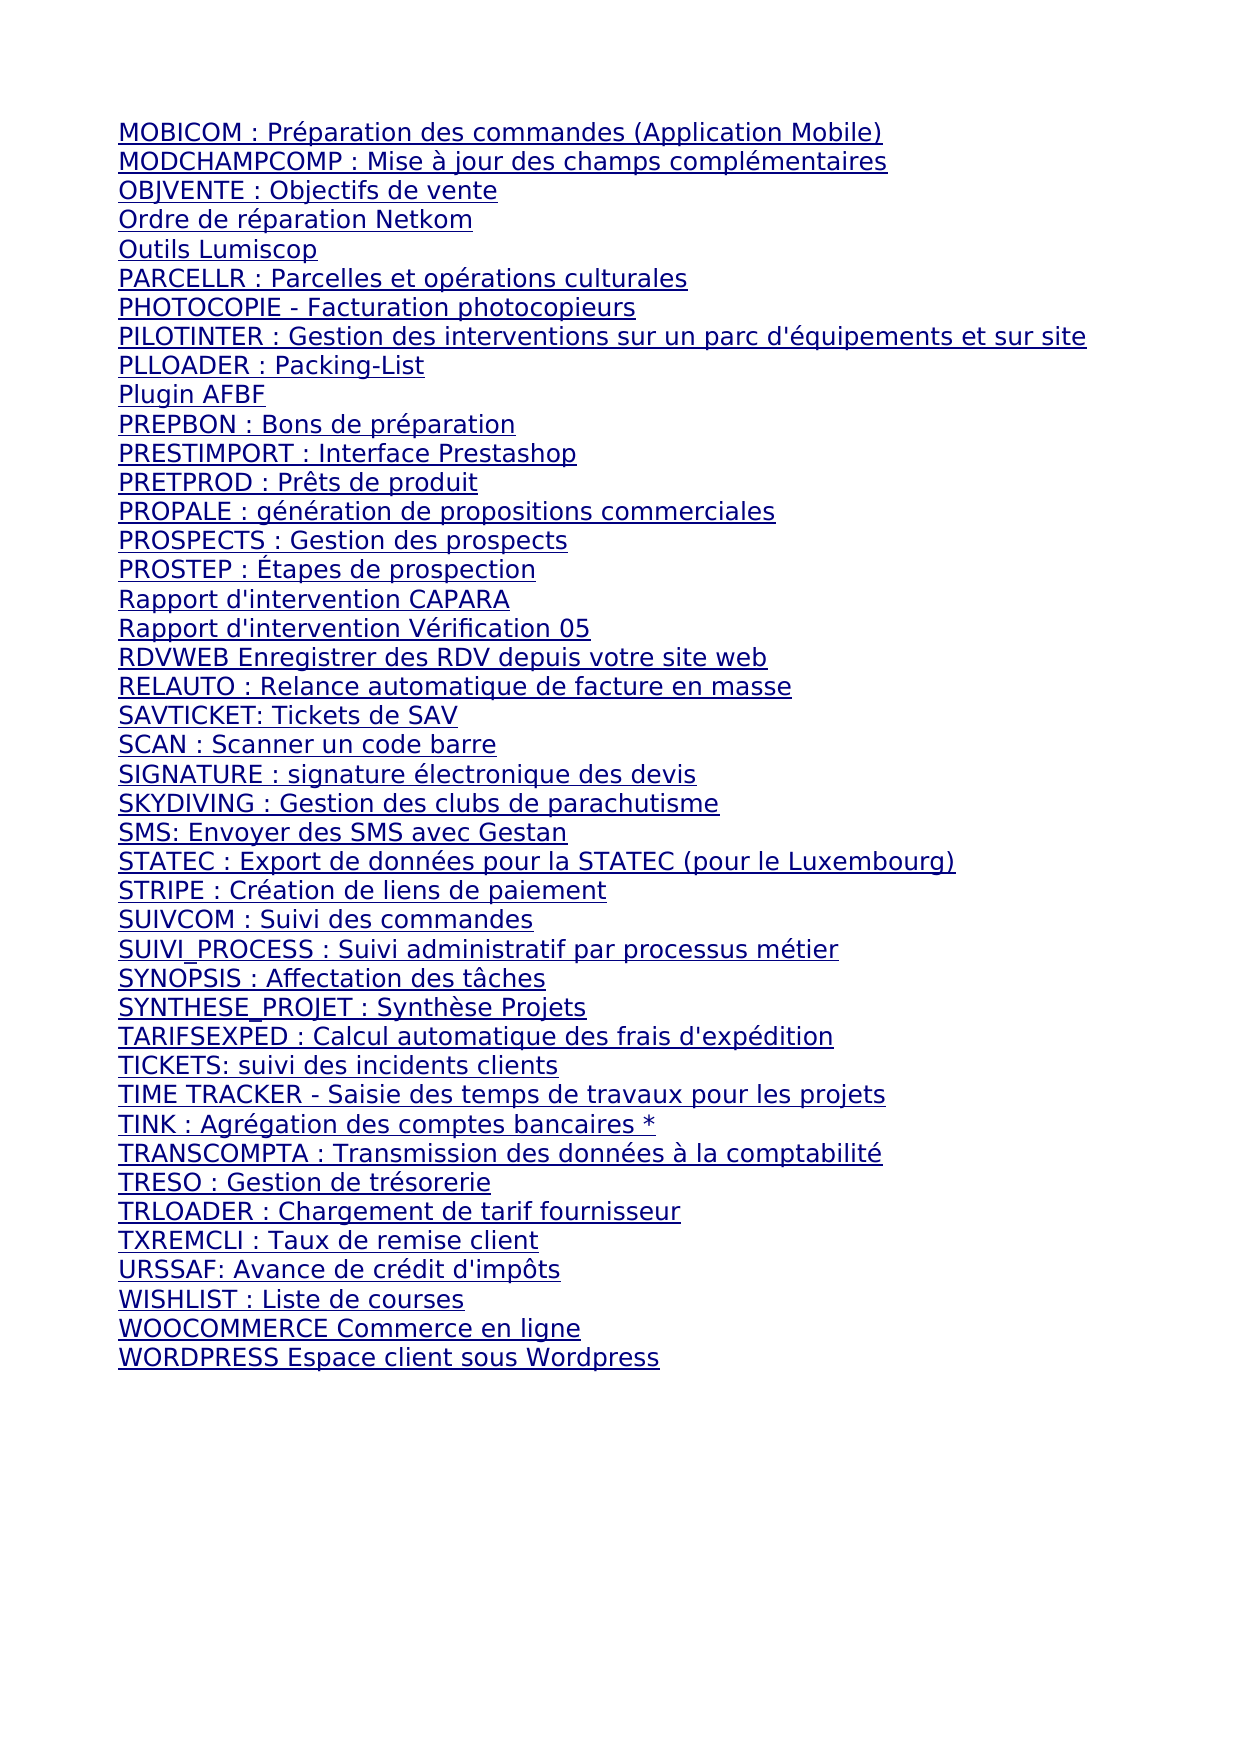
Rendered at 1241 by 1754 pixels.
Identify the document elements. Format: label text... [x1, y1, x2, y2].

text MOBICOM : Préparation des commandes (Application Mobile) MODCHAMPCOMP : Mise à jour des champs complémentaires OBJVENTE : Objectifs de vente Ordre de réparation Netkom Outils Lumiscop PARCELLR : Parcelles et opérations culturales PHOTOCOPIE - Facturation photocopieurs PILOTINTER : Gestion des interventions sur un parc d'équipements et sur site PLLOADER : Packing-List Plugin AFBF PREPBON : Bons de préparation PRESTIMPORT : Interface Prestashop PRETPROD : Prêts de produit PROPALE : génération de propositions commerciales PROSPECTS : Gestion des prospects PROSTEP : Étapes de prospection Rapport d'intervention CAPARA Rapport d'intervention Vérification 05 RDVWEB Enregistrer des RDV depuis votre site web RELAUTO : Relance automatique de facture en masse SAVTICKET: Tickets de SAV SCAN : Scanner un code barre SIGNATURE : signature électronique des devis SKYDIVING : Gestion des clubs de parachutisme SMS: Envoyer des SMS avec Gestan STATEC : Export de données pour la STATEC (pour le Luxembourg) STRIPE : Création de liens de paiement SUIVCOM : Suivi des commandes SUIVI_PROCESS : Suivi administratif par processus métier SYNOPSIS : Affectation des tâches SYNTHESE_PROJET : Synthèse Projets TARIFSEXPED : Calcul automatique des frais d'expédition TICKETS: suivi des incidents clients TIME TRACKER - Saisie des temps de travaux pour les projets TINK : Agrégation des comptes bancaires * TRANSCOMPTA : Transmission des données à la comptabilité TRESO : Gestion de trésorerie TRLOADER : Chargement de tarif fournisseur TXREMCLI : Taux de remise client URSSAF: Avance de crédit d'impôts WISHLIST : Liste de courses WOOCOMMERCE Commerce en ligne WORDPRESS Espace client sous Wordpress [118, 118, 1122, 1401]
